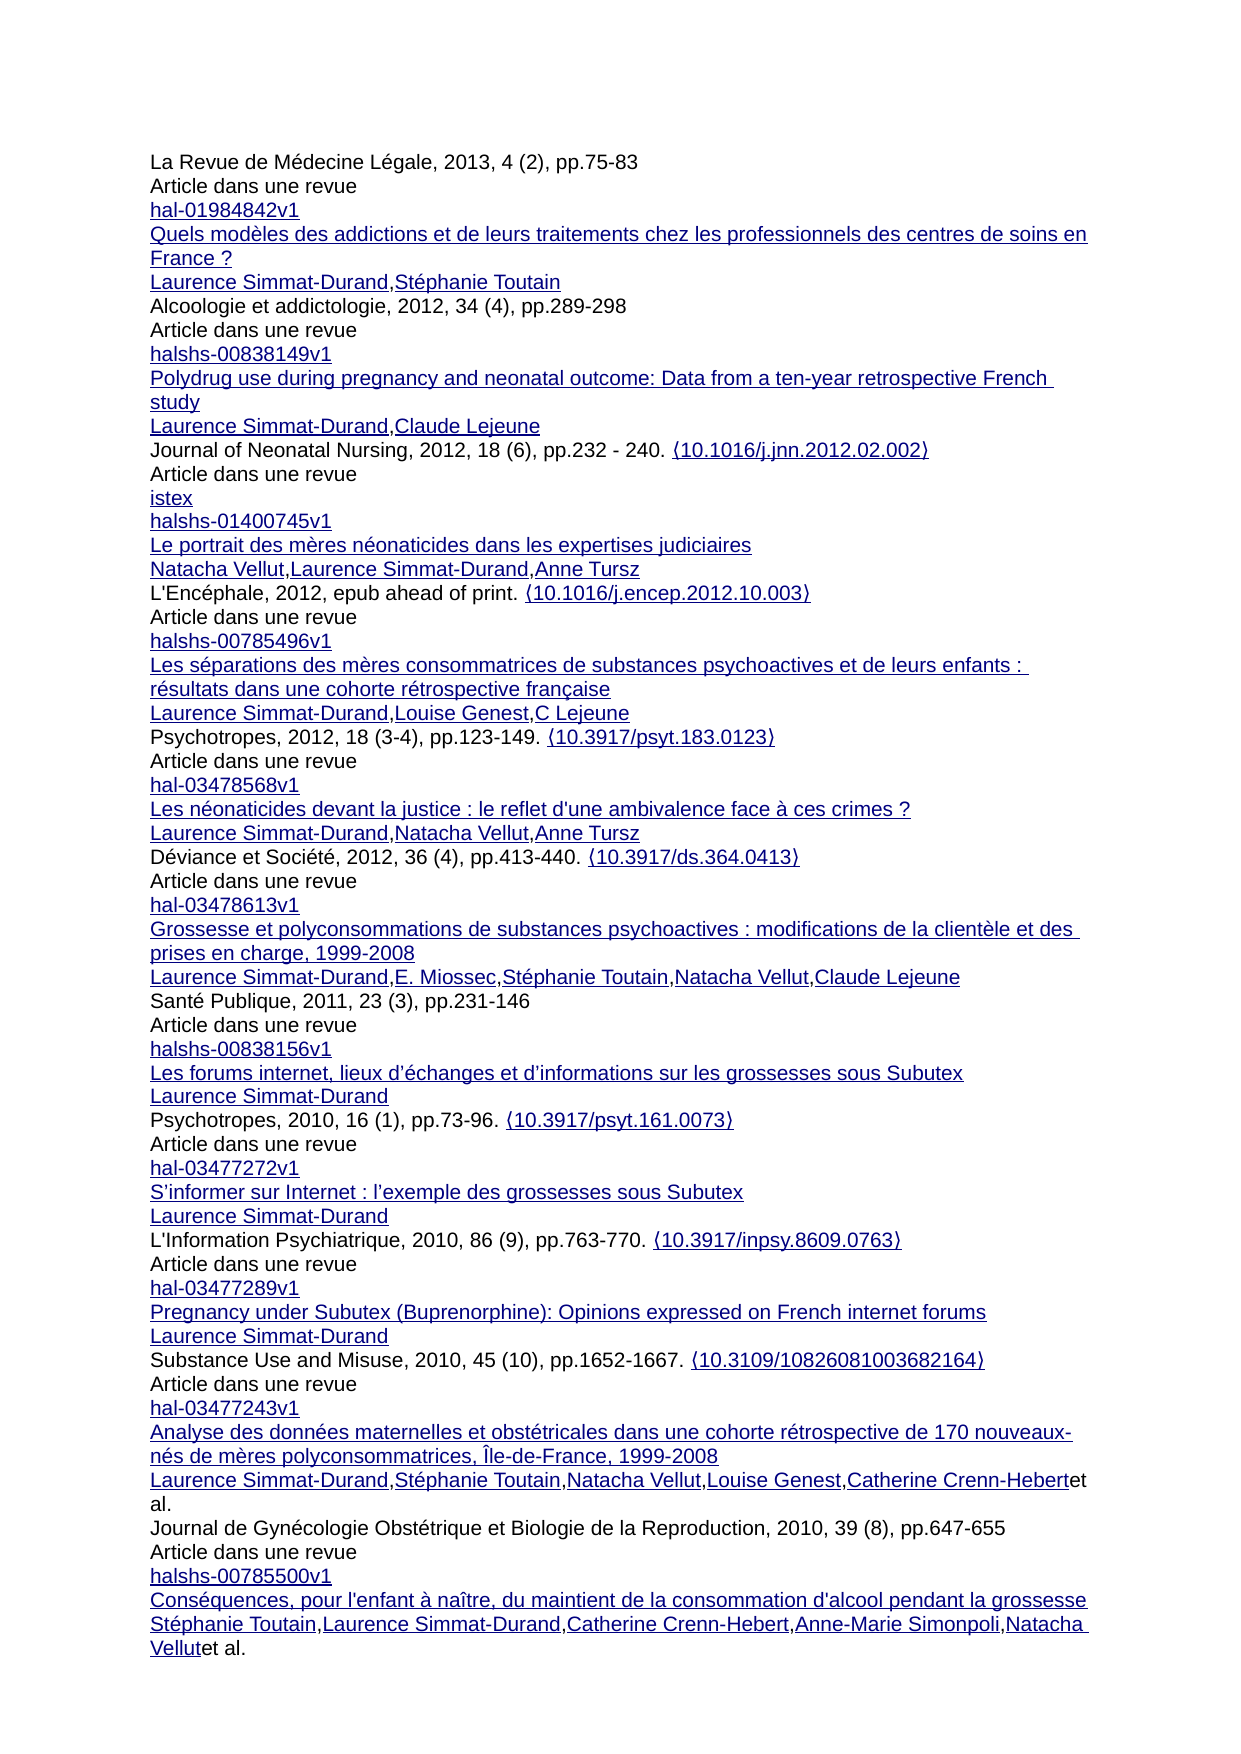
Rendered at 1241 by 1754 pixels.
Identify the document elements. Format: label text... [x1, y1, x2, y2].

table_cell Les forums internet, lieux d’échanges et d’informations sur les grossesses sous Subutex Laurence Simmat-Durand Psychotropes, 2010, 16 (1), pp.73-96. ⟨10.3917/psyt.161.0073⟩ Article dans une revue hal-03477272v1 [150, 1060, 1090, 1180]
table_cell Conséquences, pour l'enfant à naître, du maintient de la consommation d'alcool pendant la grossesse Stéphanie Toutain,Laurence Simmat-Durand,Catherine Crenn-Hebert,Anne-Marie Simonpoli,Natacha Vellutet al. [150, 1588, 1090, 1659]
table_cell Pregnancy under Subutex (Buprenorphine): Opinions expressed on French internet forums Laurence Simmat-Durand Substance Use and Misuse, 2010, 45 (10), pp.1652-1667. ⟨10.3109/10826081003682164⟩ Article dans une revue hal-03477243v1 [150, 1300, 1090, 1420]
table_cell Les néonaticides devant la justice : le reflet d'une ambivalence face à ces crimes ? Laurence Simmat-Durand,Natacha Vellut,Anne Tursz Déviance et Société, 2012, 36 (4), pp.413-440. ⟨10.3917/ds.364.0413⟩ Article dans une revue hal-03478613v1 [150, 797, 1090, 917]
table_cell S’informer sur Internet : l’exemple des grossesses sous Subutex Laurence Simmat-Durand L'Information Psychiatrique, 2010, 86 (9), pp.763-770. ⟨10.3917/inpsy.8609.0763⟩ Article dans une revue hal-03477289v1 [150, 1180, 1090, 1300]
table_cell Quels modèles des addictions et de leurs traitements chez les professionnels des centres de soins en France ? Laurence Simmat-Durand,Stéphanie Toutain Alcoologie et addictologie, 2012, 34 (4), pp.289-298 Article dans une revue halshs-00838149v1 [150, 222, 1090, 366]
table_cell Grossesse et polyconsommations de substances psychoactives : modifications de la clientèle et des prises en charge, 1999-2008 Laurence Simmat-Durand,E. Miossec,Stéphanie Toutain,Natacha Vellut,Claude Lejeune Santé Publique, 2011, 23 (3), pp.231-146 Article dans une revue halshs-00838156v1 [150, 917, 1090, 1060]
table_cell La Revue de Médecine Légale, 2013, 4 (2), pp.75-83 Article dans une revue hal-01984842v1 [150, 150, 1090, 222]
table_cell Analyse des données maternelles et obstétricales dans une cohorte rétrospective de 170 nouveaux-nés de mères polyconsommatrices, Île-de-France, 1999-2008 Laurence Simmat-Durand,Stéphanie Toutain,Natacha Vellut,Louise Genest,Catherine Crenn-Hebertet al. Journal de Gynécologie Obstétrique et Biologie de la Reproduction, 2010, 39 (8), pp.647-655 Article dans une revue halshs-00785500v1 [150, 1420, 1090, 1587]
table_cell Le portrait des mères néonaticides dans les expertises judiciaires Natacha Vellut,Laurence Simmat-Durand,Anne Tursz L'Encéphale, 2012, epub ahead of print. ⟨10.1016/j.encep.2012.10.003⟩ Article dans une revue halshs-00785496v1 [150, 533, 1090, 653]
table_cell Les séparations des mères consommatrices de substances psychoactives et de leurs enfants : résultats dans une cohorte rétrospective française Laurence Simmat-Durand,Louise Genest,C Lejeune Psychotropes, 2012, 18 (3-4), pp.123-149. ⟨10.3917/psyt.183.0123⟩ Article dans une revue hal-03478568v1 [150, 653, 1090, 797]
table_cell Polydrug use during pregnancy and neonatal outcome: Data from a ten-year retrospective French study Laurence Simmat-Durand,Claude Lejeune Journal of Neonatal Nursing, 2012, 18 (6), pp.232 - 240. ⟨10.1016/j.jnn.2012.02.002⟩ Article dans une revue istex halshs-01400745v1 [150, 366, 1090, 533]
